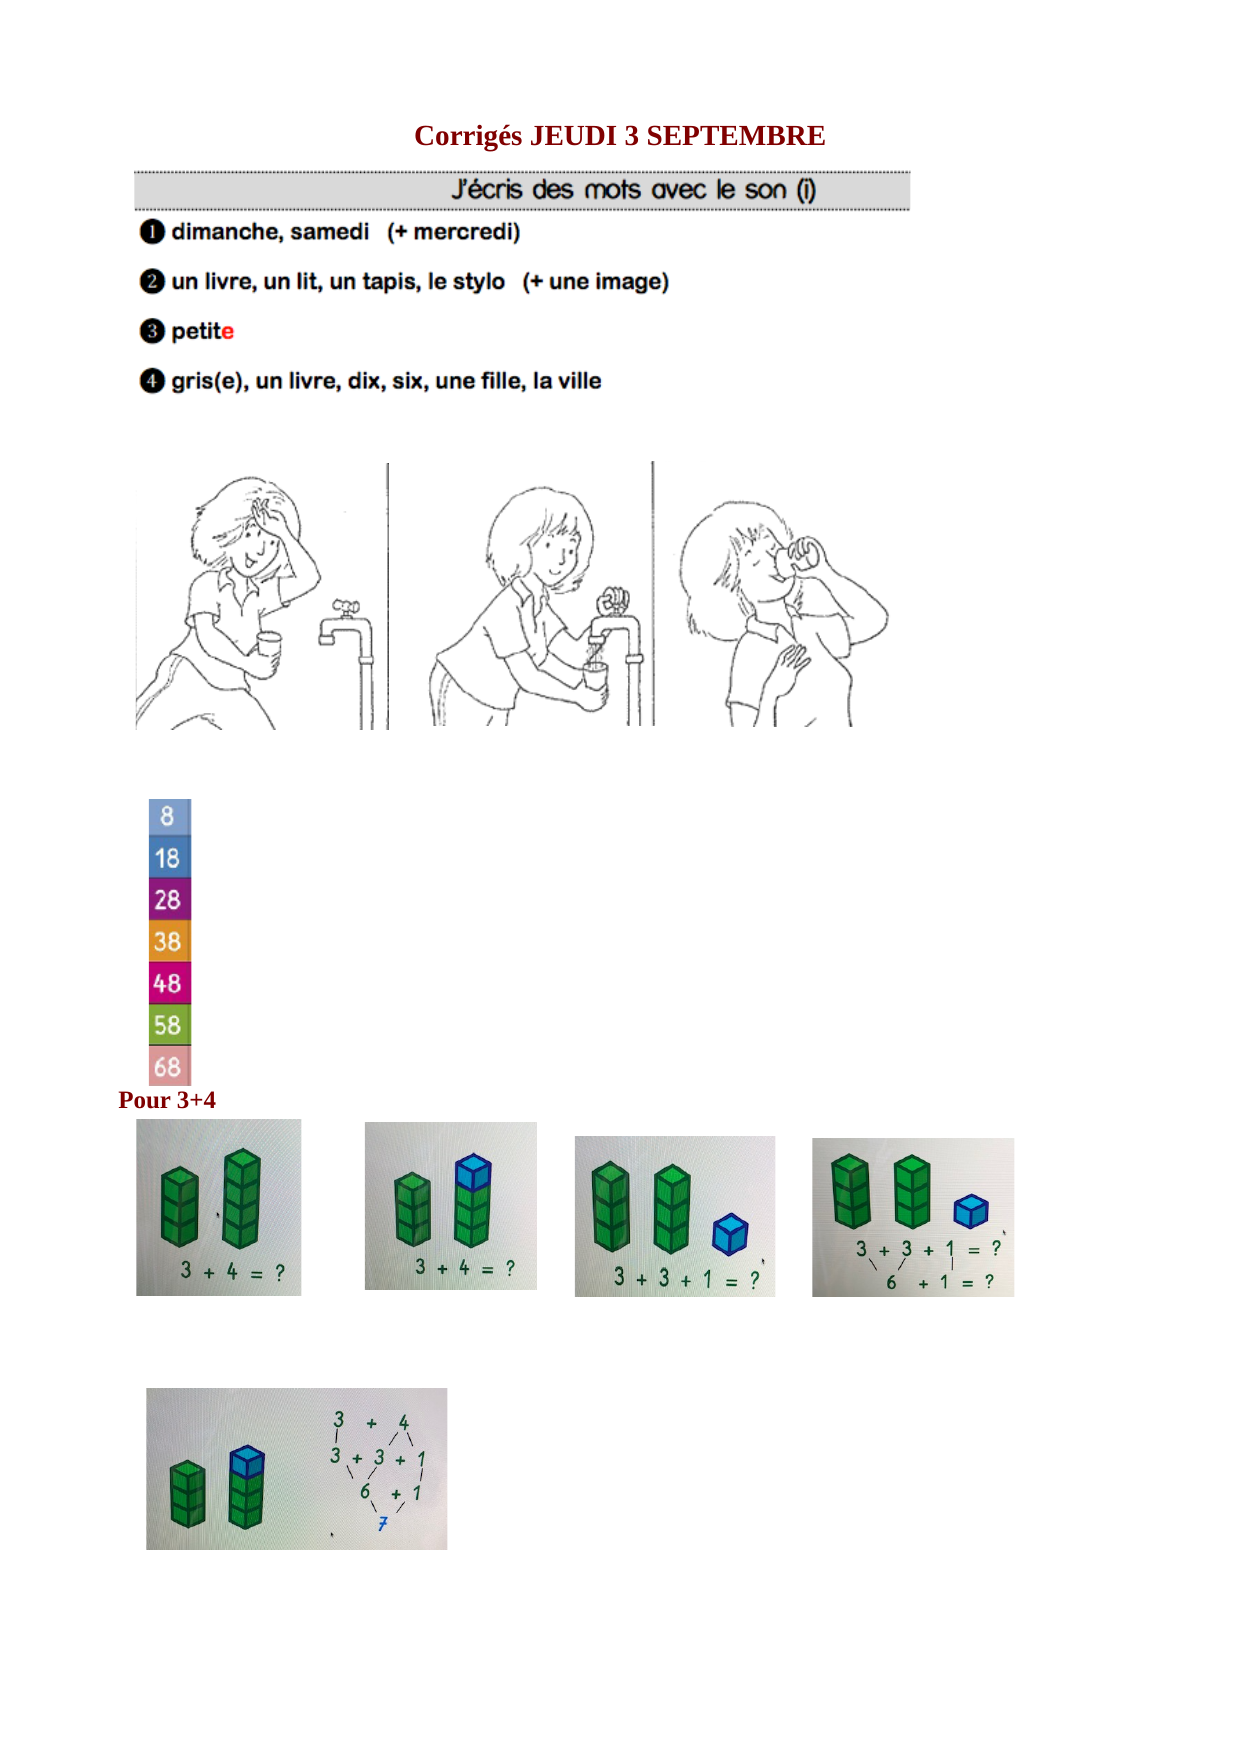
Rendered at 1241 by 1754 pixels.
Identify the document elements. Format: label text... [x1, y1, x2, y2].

picture [148, 799, 192, 1086]
picture [364, 1122, 537, 1290]
text Pour 3+4 [118, 787, 1122, 1114]
picture [812, 1138, 1015, 1297]
picture [135, 463, 389, 730]
picture [665, 461, 900, 727]
picture [406, 461, 656, 726]
picture [136, 1119, 302, 1296]
picture [574, 1136, 776, 1297]
picture [146, 1388, 448, 1550]
text Corrigés JEUDI 3 SEPTEMBRE [118, 118, 1122, 152]
picture [134, 165, 911, 433]
